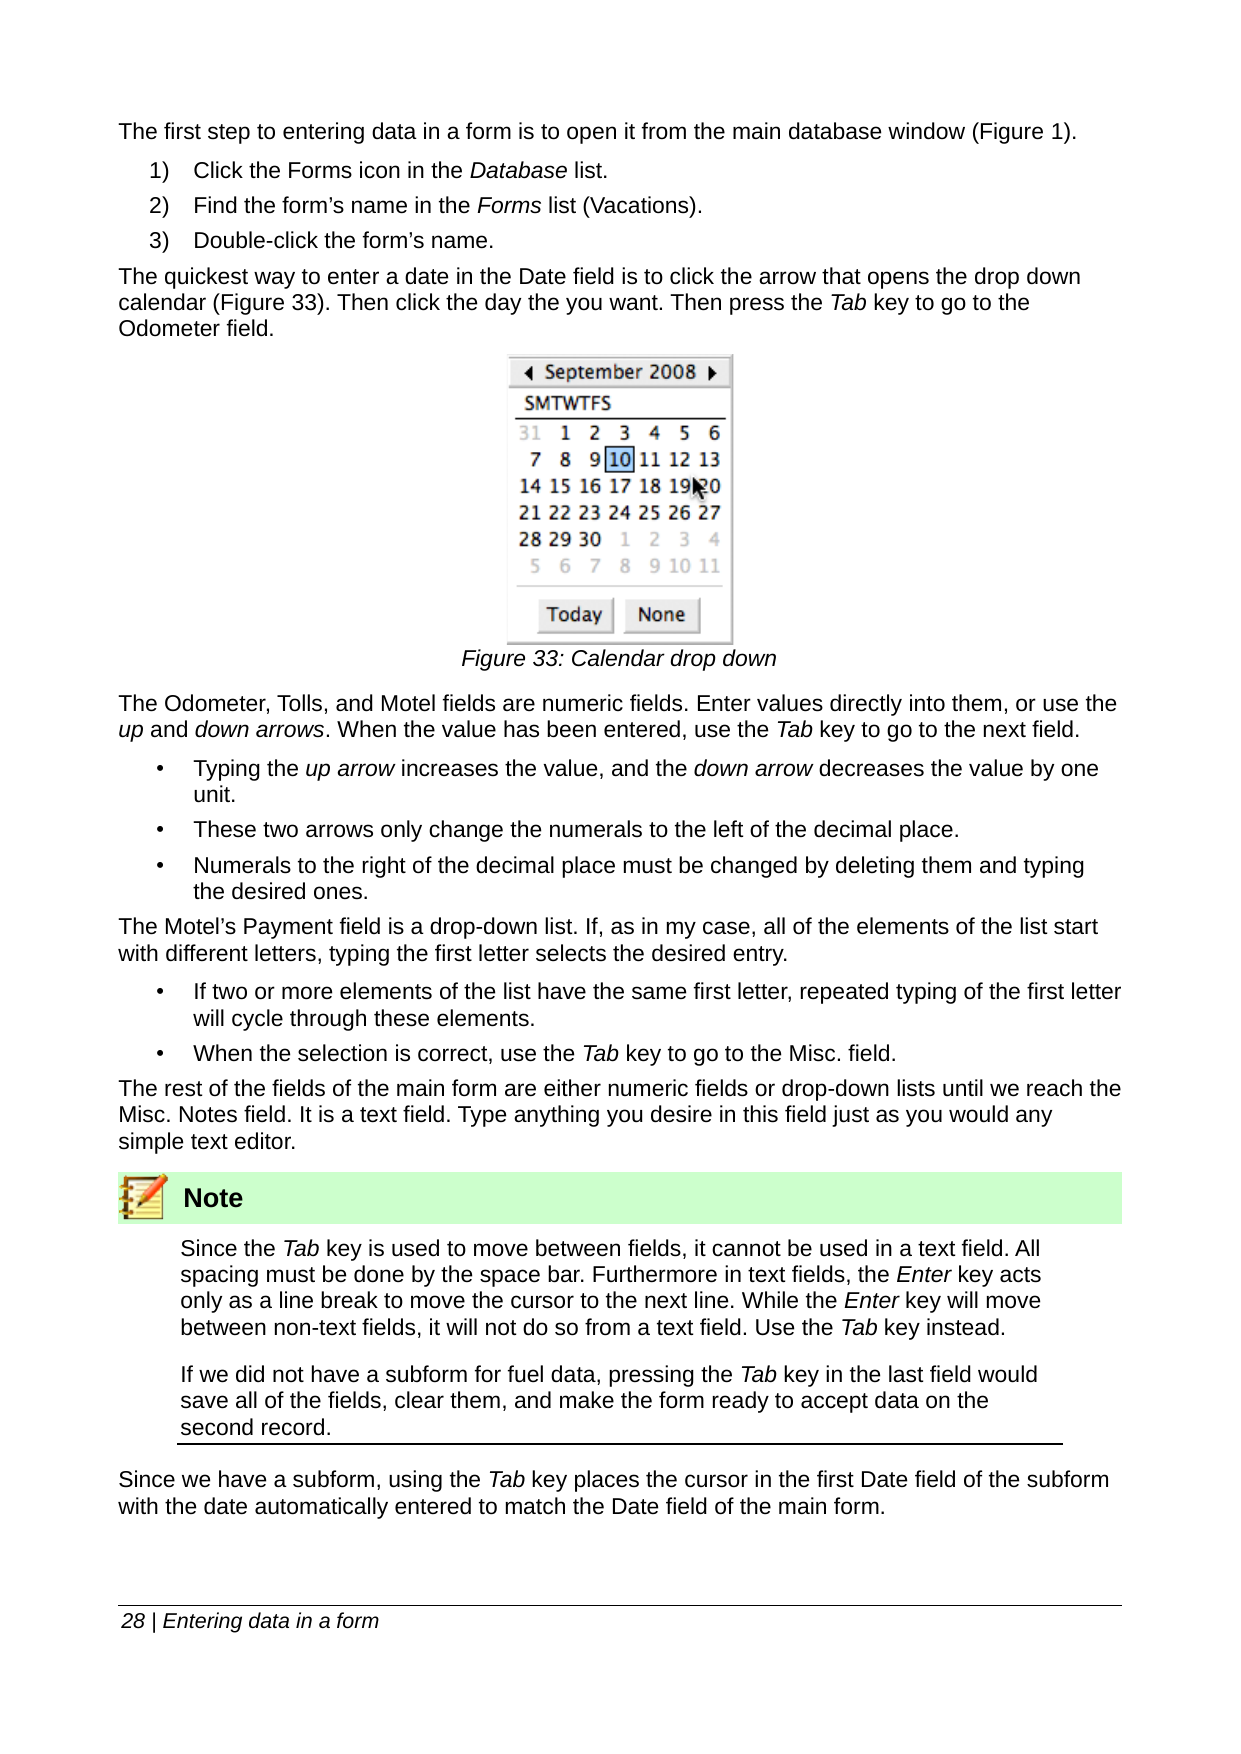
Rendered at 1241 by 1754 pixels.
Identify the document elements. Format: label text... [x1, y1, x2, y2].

text The Motel’s Payment field is a drop-down list. If, as in my case, all of the elements of the list start with different letters, typing the first letter selects the desired entry. [118, 913, 1122, 966]
text Since the Tab key is used to move between fields, it cannot be used in a text field. All spacing must be done by the space bar. Furthermore in text fields, the Enter key acts only as a line break to move the cursor to the next line. While the Enter key will move between non-text fields, it will not do so from a text field. Use the Tab key instead. [177, 1232, 1063, 1340]
list Double-click the form’s name. [169, 227, 1122, 254]
picture [119, 1172, 170, 1223]
text Since we have a subform, using the Tab key places the cursor in the first Date field of the subform with the date automatically entered to match the Date field of the main form. [118, 1466, 1122, 1519]
list These two arrows only change the numerals to the left of the decimal place. [156, 816, 1122, 843]
picture [506, 354, 734, 645]
text Figure 33: Calendar drop down [447, 354, 793, 671]
text If we did not have a subform for fuel data, pressing the Tab key in the last field would save all of the fields, clear them, and make the form ready to accept data on the second record. [177, 1358, 1063, 1443]
text The first step to entering data in a form is to open it from the main database window (Figure 1). [118, 118, 1122, 144]
list When the selection is correct, use the Tab key to go to the Misc. field. [156, 1040, 1122, 1066]
list The Odometer, Tolls, and Motel fields are numeric fields. Enter values directly into them, or use the up and down arrows. When the value has been entered, use the Tab key to go to the next field. [118, 689, 1122, 742]
text The rest of the fields of the main form are either numeric fields or drop-down lists until we reach the Misc. Notes field. It is a text field. Type anything you desire in this field just as you would any simple text editor. [118, 1075, 1122, 1154]
list If two or more elements of the list have the same first letter, repeated typing of the first letter will cycle through these elements. [156, 978, 1122, 1031]
text The quickest way to enter a date in the Date field is to click the arrow that opens the drop down calendar (Figure 33). Then click the day the you want. Then press the Tab key to go to the Odometer field. [118, 263, 1122, 342]
list Numerals to the right of the decimal place must be changed by deleting them and typing the desired ones. [156, 852, 1122, 904]
list Typing the up arrow increases the value, and the down arrow decreases the value by one unit. [156, 755, 1122, 807]
subtitle Note [118, 1172, 1122, 1224]
list Find the form’s name in the Forms list (Vacations). [169, 192, 1122, 218]
list Click the Forms icon in the Database list. [169, 157, 1122, 183]
